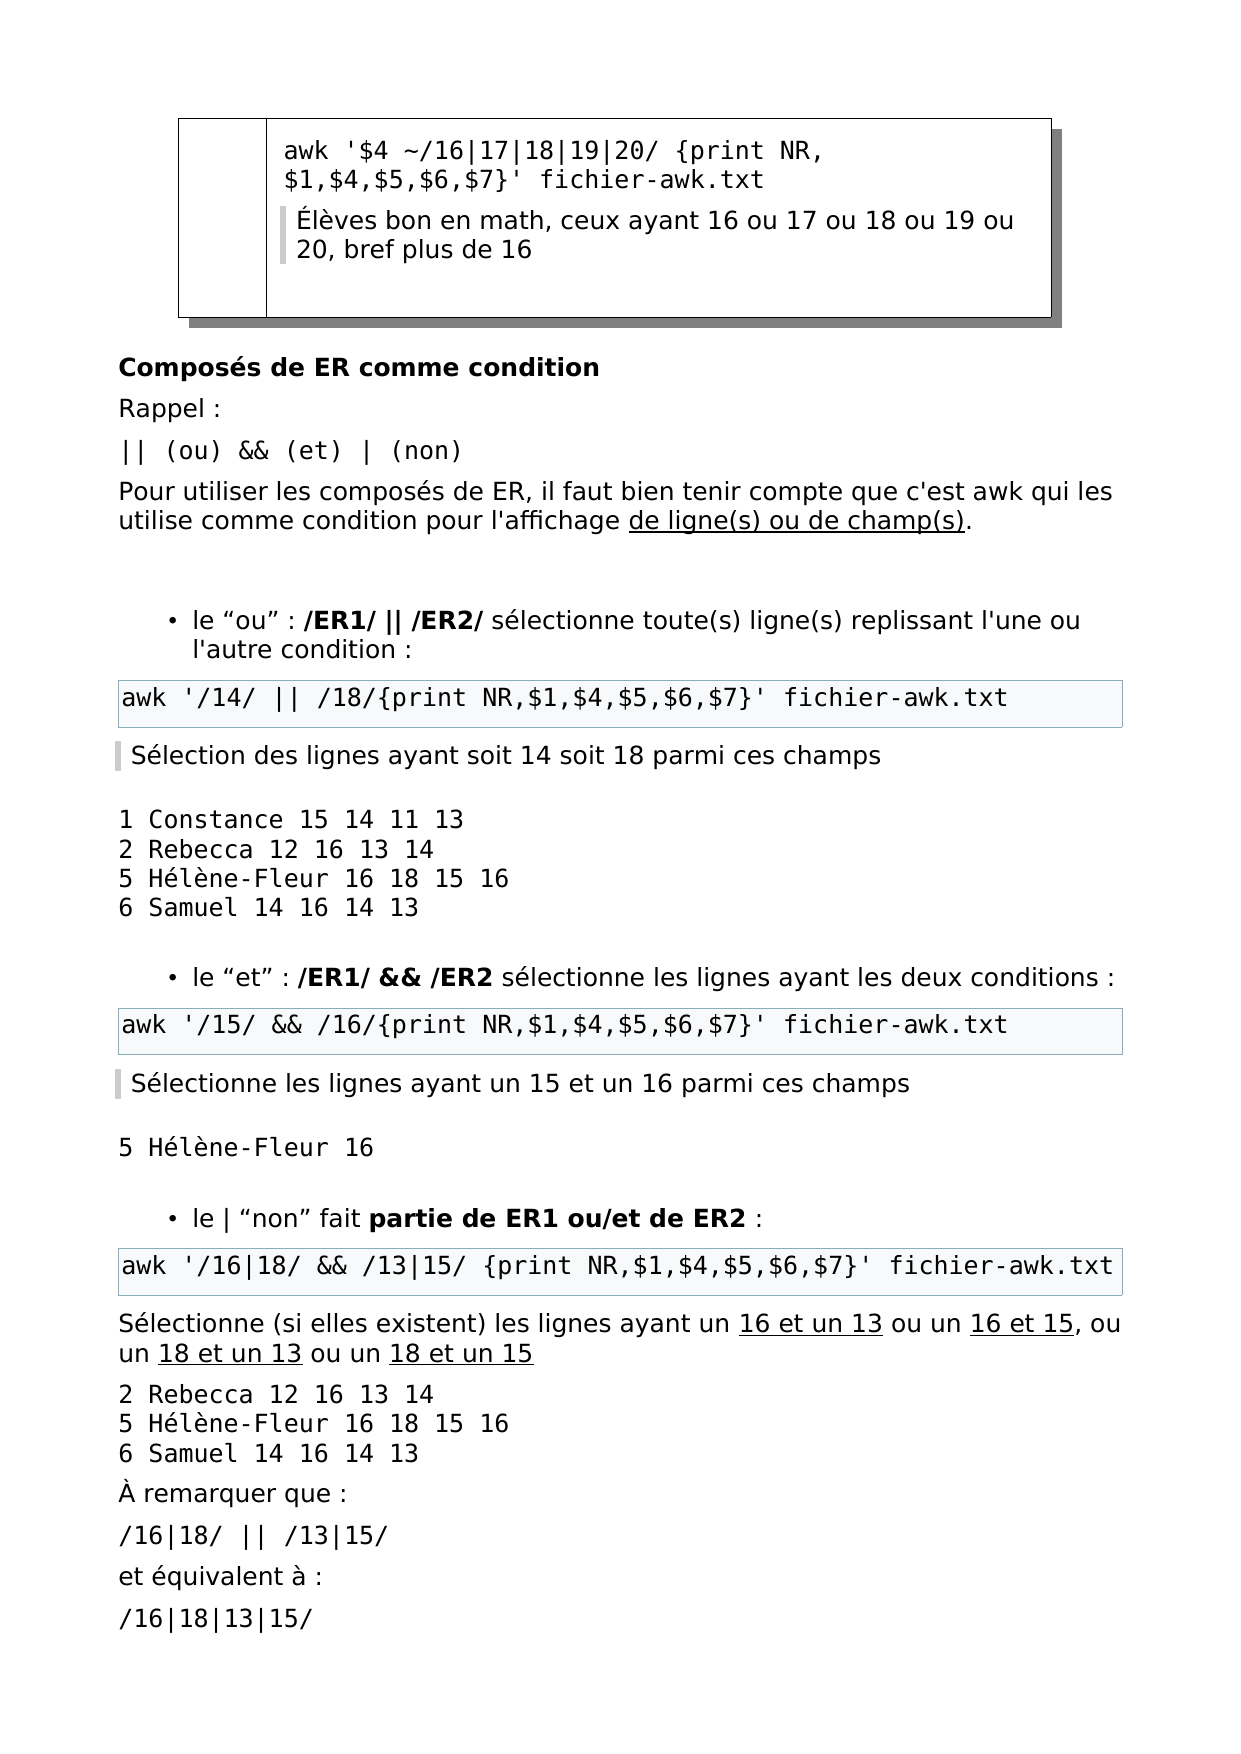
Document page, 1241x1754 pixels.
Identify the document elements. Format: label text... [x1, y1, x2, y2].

text 1 Constance 15 14 11 13 2 Rebecca 12 16 13 14 5 Hélène-Fleur 16 18 15 16 6 Samuel 14 16 14 13 [118, 806, 1122, 922]
text /16|18/ || /13|15/ [118, 1521, 1122, 1551]
text 5 Hélène-Fleur 16 [118, 1133, 1122, 1163]
text Pour utiliser les composés de ER, il faut bien tenir compte que c'est awk qui les utilise comme condition pour l'affichage de ligne(s) ou de champ(s). [118, 477, 1122, 564]
text et équivalent à : [118, 1562, 1122, 1591]
subtitle Composés de ER comme condition [118, 353, 1122, 382]
table_header awk '/14/ || /18/{print NR,$1,$4,$5,$6,$7}' fichier-awk.txt [119, 681, 1122, 727]
table_header awk '/16|18/ && /13|15/ {print NR,$1,$4,$5,$6,$7}' fichier-awk.txt [119, 1249, 1122, 1295]
list le “et” : /ER1/ && /ER2 sélectionne les lignes ayant les deux conditions : [177, 963, 1122, 993]
table_header awk '$4 ~/16|17|18|19|20/ {print NR,$1,$4,$5,$6,$7}' fichier-awk.txt [267, 119, 1051, 317]
text /16|18|13|15/ [118, 1604, 1122, 1633]
table_header Sélection des lignes ayant soit 14 soit 18 parmi ces champs [121, 741, 1122, 771]
table_header awk '/15/ && /16/{print NR,$1,$4,$5,$6,$7}' fichier-awk.txt [119, 1009, 1122, 1054]
text || (ou) && (et) | (non) [118, 436, 1122, 465]
list le | “non” fait partie de ER1 ou/et de ER2 : [177, 1204, 1122, 1233]
table_header Sélectionne les lignes ayant un 15 et un 16 parmi ces champs [121, 1069, 1122, 1098]
text 2 Rebecca 12 16 13 14 5 Hélène-Fleur 16 18 15 16 6 Samuel 14 16 14 13 [118, 1380, 1122, 1468]
table_header [179, 119, 266, 317]
list le “ou” : /ER1/ || /ER2/ sélectionne toute(s) ligne(s) replissant l'une ou l'autre condition : [177, 607, 1122, 665]
text Rappel : [118, 394, 1122, 424]
table_header Élèves bon en math, ceux ayant 16 ou 17 ou 18 ou 19 ou 20, bref plus de 16 [286, 206, 1033, 264]
text Sélectionne (si elles existent) les lignes ayant un 16 et un 13 ou un 16 et 15, ou un 18 et un 13 ou un 18 et un 15 [118, 1309, 1122, 1368]
text À remarquer que : [118, 1480, 1122, 1509]
